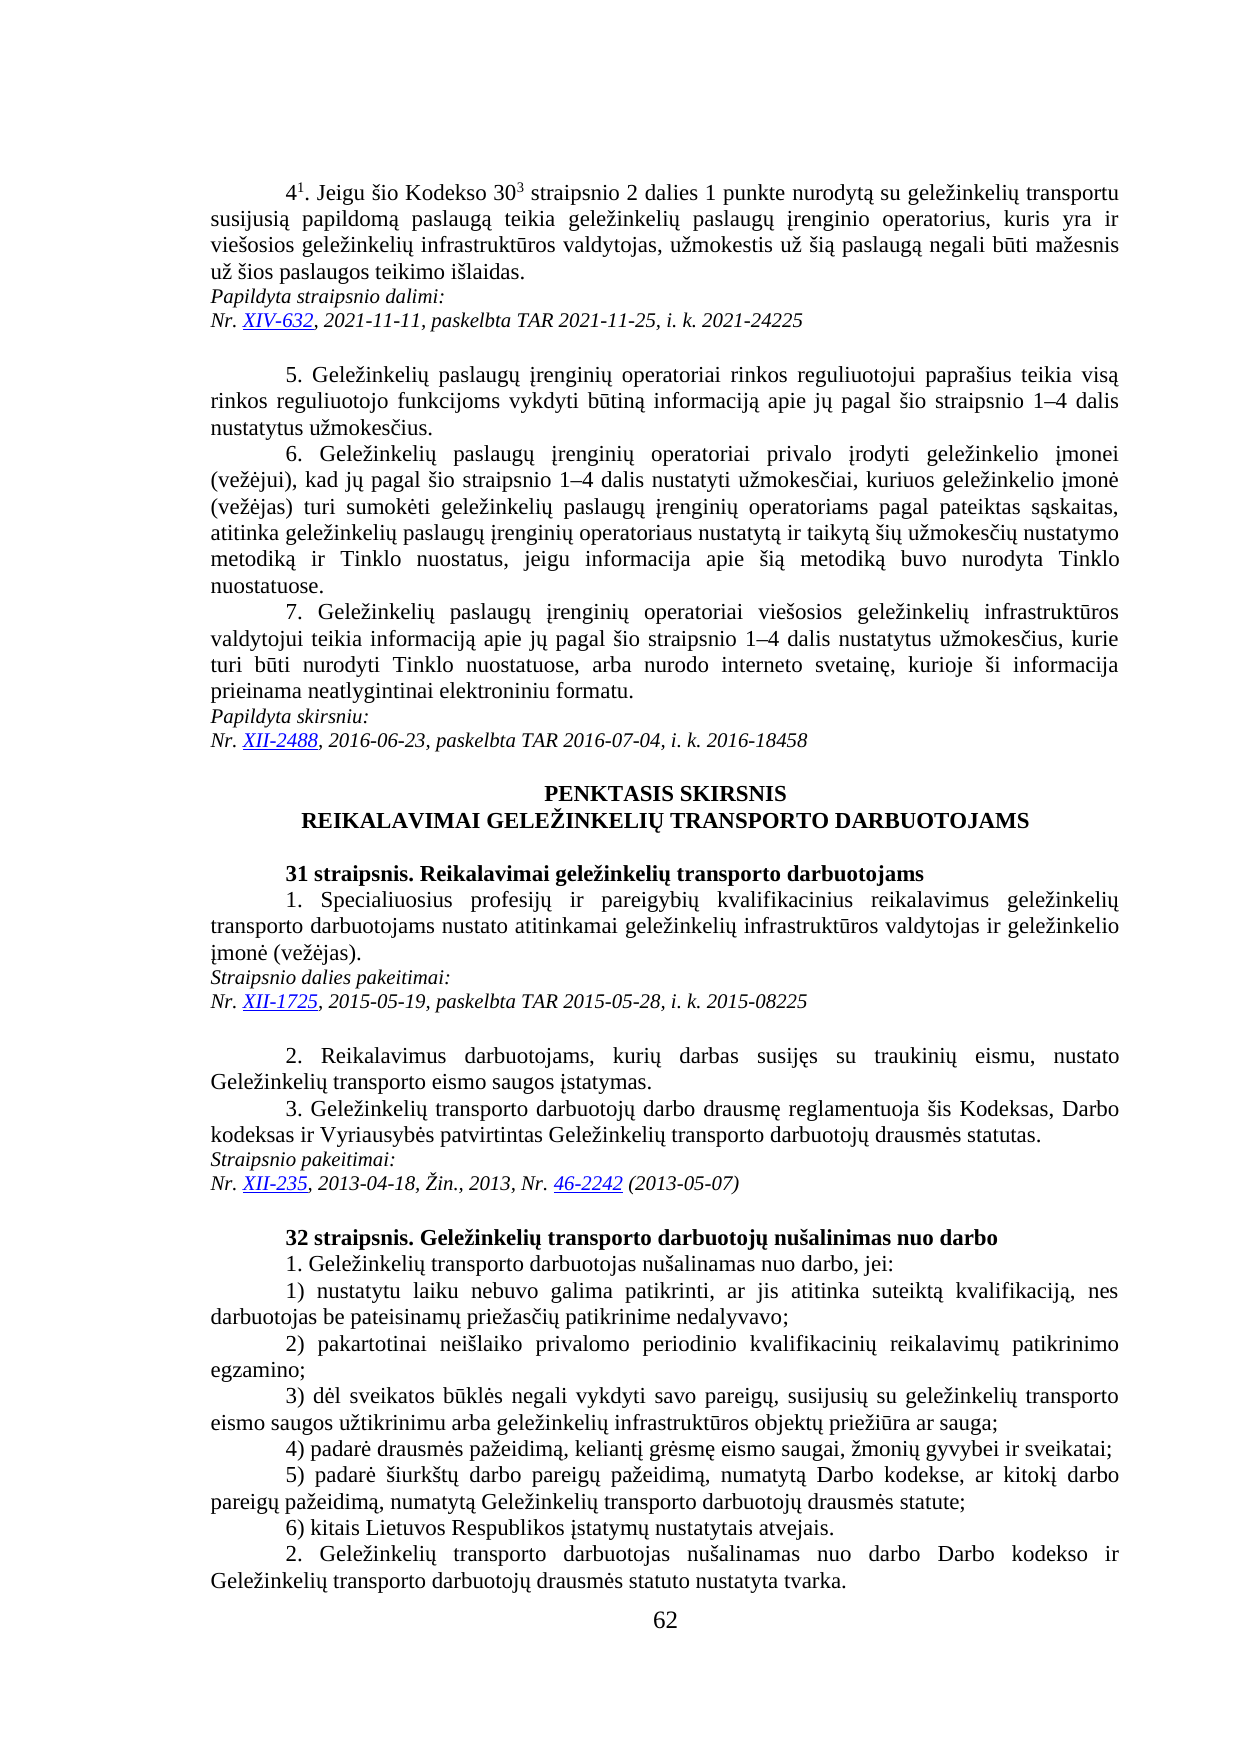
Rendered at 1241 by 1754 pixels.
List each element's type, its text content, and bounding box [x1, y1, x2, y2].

text Papildyta skirsniu: [210, 704, 1120, 728]
text 2) pakartotinai neišlaiko privalomo periodinio kvalifikacinių reikalavimų patikrinimo egzamino; [210, 1329, 1120, 1382]
text 2. Geležinkelių transporto darbuotojas nušalinamas nuo darbo Darbo kodekso ir Geležinkelių transporto darbuotojų drausmės statuto nustatyta tvarka. [210, 1540, 1120, 1593]
text 6. Geležinkelių paslaugų įrenginių operatoriai privalo įrodyti geležinkelio įmonei (vežėjui), kad jų pagal šio straipsnio 1–4 dalis nustatyti užmokesčiai, kuriuos geležinkelio įmonė (vežėjas) turi sumokėti geležinkelių paslaugų įrenginių operatoriams pagal pateiktas sąskaitas, atitinka geležinkelių paslaugų įrenginių operatoriaus nustatytą ir taikytą šių užmokesčių nustatymo metodiką ir Tinklo nuostatus, jeigu informacija apie šią metodiką buvo nurodyta Tinklo nuostatuose. [210, 440, 1120, 598]
text 6) kitais Lietuvos Respublikos įstatymų nustatytais atvejais. [210, 1514, 1120, 1540]
text 5) padarė šiurkštų darbo pareigų pažeidimą, numatytą Darbo kodekse, ar kitokį darbo pareigų pažeidimą, numatytą Geležinkelių transporto darbuotojų drausmės statute; [210, 1461, 1120, 1514]
text 41. Jeigu šio Kodekso 303 straipsnio 2 dalies 1 punkte nurodytą su geležinkelių transportu susijusią papildomą paslaugą teikia geležinkelių paslaugų įrenginio operatorius, kuris yra ir viešosios geležinkelių infrastruktūros valdytojas, užmokestis už šią paslaugą negali būti mažesnis už šios paslaugos teikimo išlaidas. [210, 179, 1120, 284]
text 3. Geležinkelių transporto darbuotojų darbo drausmę reglamentuoja šis Kodeksas, Darbo kodeksas ir Vyriausybės patvirtintas Geležinkelių transporto darbuotojų drausmės statutas. [210, 1094, 1120, 1147]
subtitle 32 straipsnis. Geležinkelių transporto darbuotojų nušalinimas nuo darbo [210, 1224, 1120, 1251]
text Nr. XIV-632, 2021-11-11, paskelbta TAR 2021-11-25, i. k. 2021-24225 [210, 308, 1120, 332]
text 1. Geležinkelių transporto darbuotojas nušalinamas nuo darbo, jei: [210, 1251, 1120, 1277]
text 1) nustatytu laiku nebuvo galima patikrinti, ar jis atitinka suteiktą kvalifikaciją, nes darbuotojas be pateisinamų priežasčių patikrinime nedalyvavo; [210, 1277, 1120, 1329]
text 4) padarė drausmės pažeidimą, keliantį grėsmę eismo saugai, žmonių gyvybei ir sveikatai; [210, 1435, 1120, 1461]
text 3) dėl sveikatos būklės negali vykdyti savo pareigų, susijusių su geležinkelių transporto eismo saugos užtikrinimu arba geležinkelių infrastruktūros objektų priežiūra ar sauga; [210, 1382, 1120, 1435]
text 5. Geležinkelių paslaugų įrenginių operatoriai rinkos reguliuotojui paprašius teikia visą rinkos reguliuotojo funkcijoms vykdyti būtiną informaciją apie jų pagal šio straipsnio 1–4 dalis nustatytus užmokesčius. [210, 361, 1120, 440]
text 2. Reikalavimus darbuotojams, kurių darbas susijęs su traukinių eismu, nustato Geležinkelių transporto eismo saugos įstatymas. [210, 1042, 1120, 1094]
text Nr. XII-235, 2013-04-18, Žin., 2013, Nr. 46-2242 (2013-05-07) [210, 1171, 1120, 1195]
text 7. Geležinkelių paslaugų įrenginių operatoriai viešosios geležinkelių infrastruktūros valdytojui teikia informaciją apie jų pagal šio straipsnio 1–4 dalis nustatytus užmokesčius, kurie turi būti nurodyti Tinklo nuostatuose, arba nurodo interneto svetainę, kurioje ši informacija prieinama neatlygintinai elektroniniu formatu. [210, 598, 1120, 704]
text Nr. XII-1725, 2015-05-19, paskelbta TAR 2015-05-28, i. k. 2015-08225 [210, 989, 1120, 1013]
text Straipsnio pakeitimai: [210, 1147, 1120, 1171]
subtitle 31 straipsnis. Reikalavimai geležinkelių transporto darbuotojams [210, 859, 1120, 886]
text Nr. XII-2488, 2016-06-23, paskelbta TAR 2016-07-04, i. k. 2016-18458 [210, 728, 1120, 752]
text Straipsnio dalies pakeitimai: [210, 965, 1120, 989]
text 1. Specialiuosius profesijų ir pareigybių kvalifikacinius reikalavimus geležinkelių transporto darbuotojams nustato atitinkamai geležinkelių infrastruktūros valdytojas ir geležinkelio įmonė (vežėjas). [210, 886, 1120, 965]
text PENKTASIS SKIRSNIS [210, 781, 1120, 807]
text Papildyta straipsnio dalimi: [210, 284, 1120, 308]
subtitle REIKALAVIMAI GELEŽINKELIŲ TRANSPORTO DARBUOTOJAMS [210, 807, 1120, 833]
